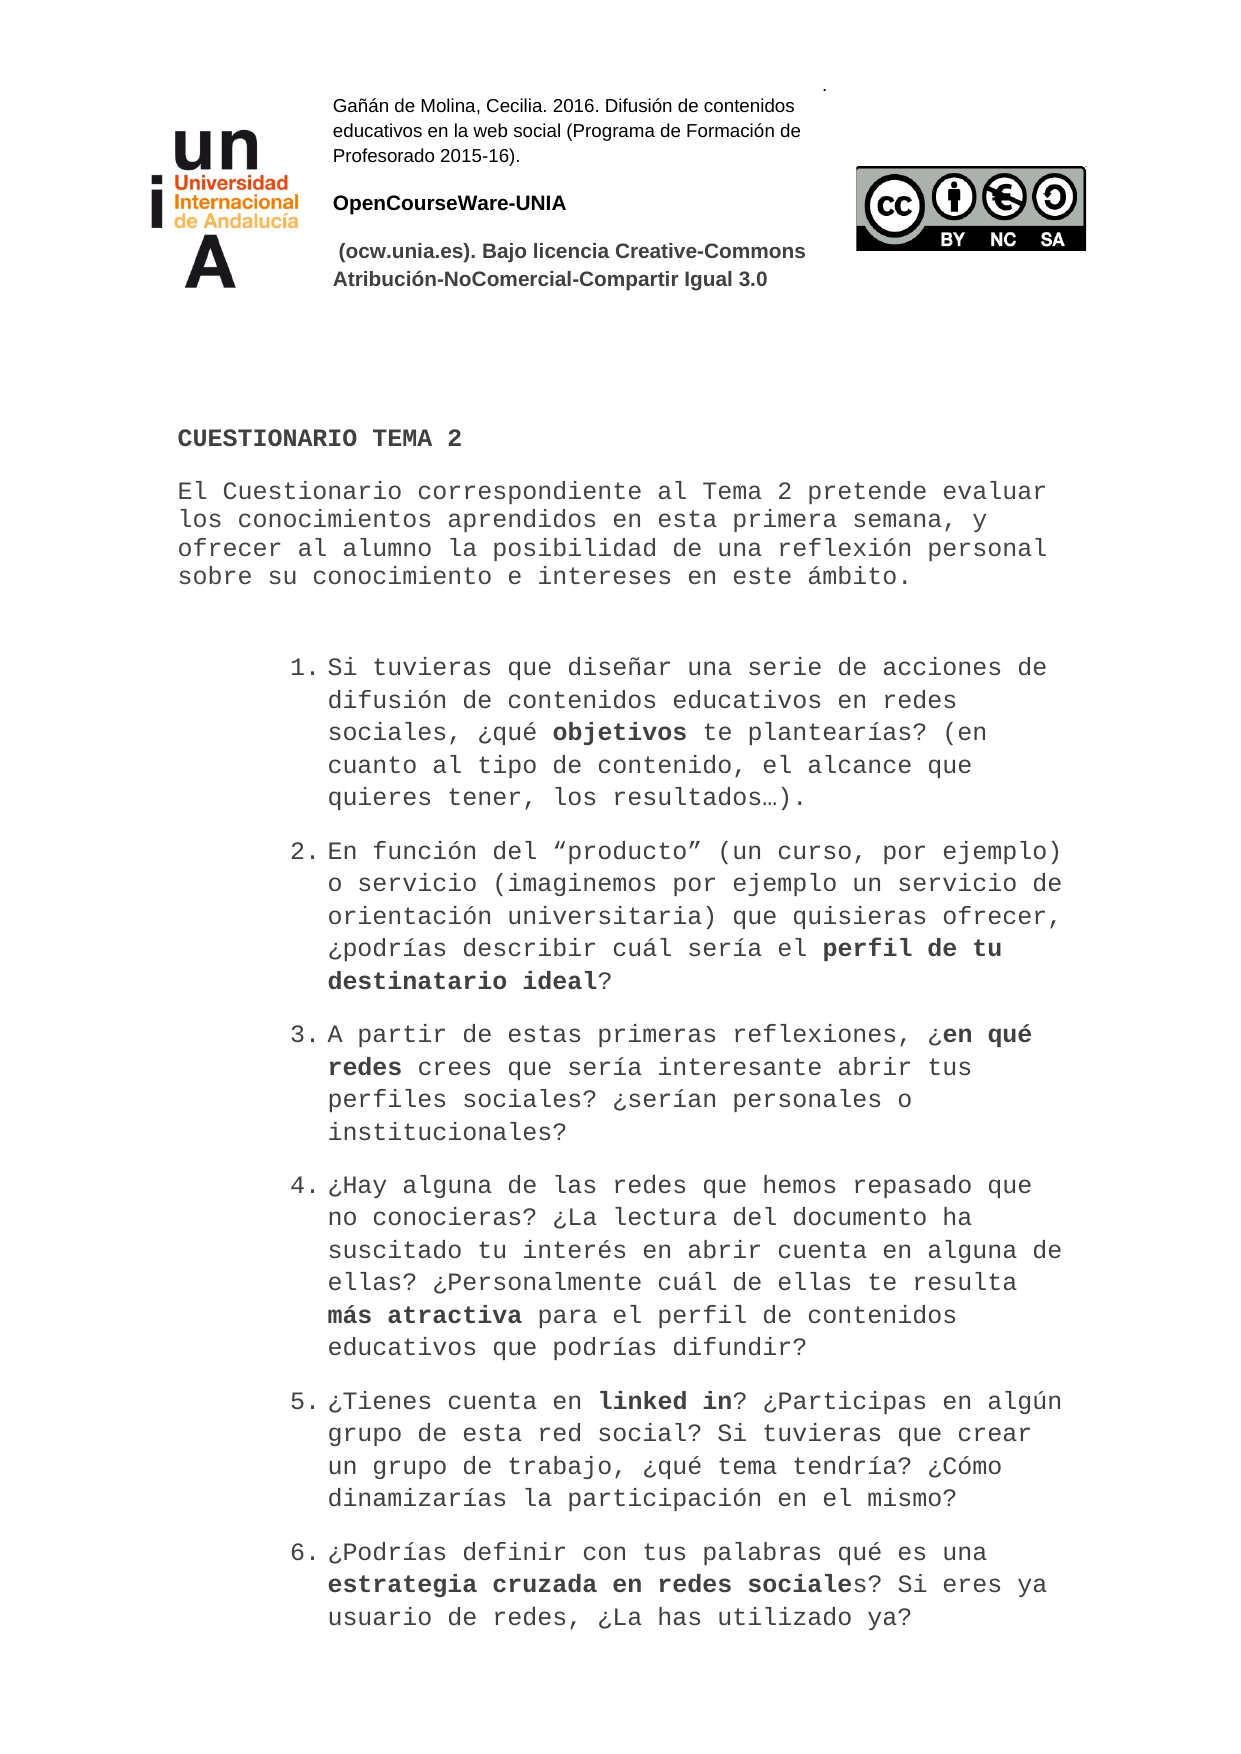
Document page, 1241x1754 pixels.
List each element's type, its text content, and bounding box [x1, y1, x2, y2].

text CUESTIONARIO TEMA 2 [177, 425, 1063, 453]
list ¿Hay alguna de las redes que hemos repasado que no conocieras? ¿La lectura del documento ha suscitado tu interés en abrir cuenta en alguna de ellas? ¿Personalmente cuál de ellas te resulta más atractiva para el perfil de contenidos educativos que podrías difundir? [290, 1172, 1063, 1363]
text El Cuestionario correspondiente al Tema 2 pretende evaluar los conocimientos aprendidos en esta primera semana, y ofrecer al alumno la posibilidad de una reflexión personal sobre su conocimiento e intereses en este ámbito. [177, 478, 1063, 592]
list ¿Podrías definir con tus palabras qué es una estrategia cruzada en redes sociales? Si eres ya usuario de redes, ¿La has utilizado ya? [290, 1539, 1063, 1632]
list ¿Tienes cuenta en linked in? ¿Participas en algún grupo de esta red social? Si tuvieras que crear un grupo de trabajo, ¿qué tema tendría? ¿Cómo dinamizarías la participación en el mismo? [290, 1388, 1063, 1514]
list Si tuvieras que diseñar una serie de acciones de difusión de contenidos educativos en redes sociales, ¿qué objetivos te plantearías? (en cuanto al tipo de contenido, el alcance que quieres tener, los resultados…). [290, 655, 1063, 813]
list En función del “producto” (un curso, por ejemplo) o servicio (imaginemos por ejemplo un servicio de orientación universitaria) que quisieras ofrecer, ¿podrías describir cuál sería el perfil de tu destinatario ideal? [290, 838, 1063, 997]
list A partir de estas primeras reflexiones, ¿en qué redes crees que sería interesante abrir tus perfiles sociales? ¿serían personales o institucionales? [290, 1022, 1063, 1147]
